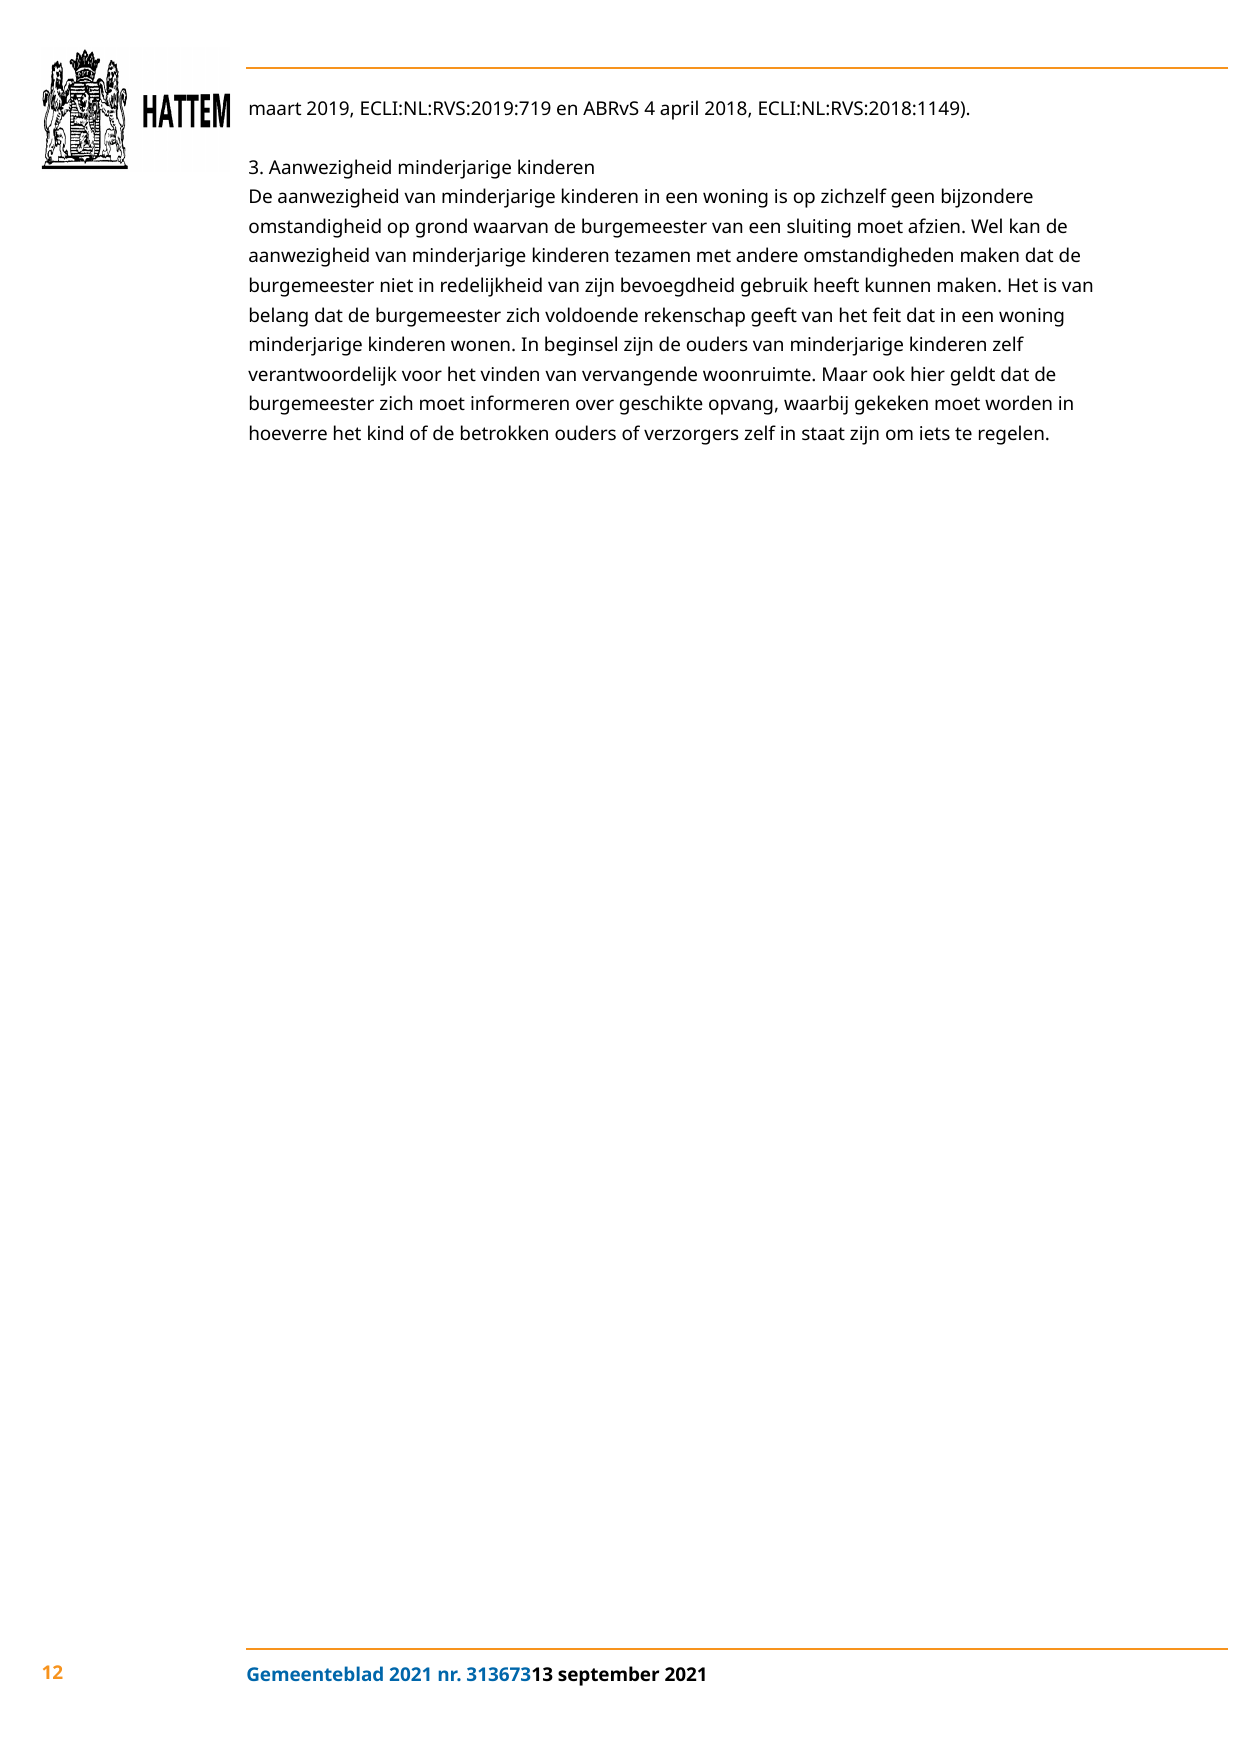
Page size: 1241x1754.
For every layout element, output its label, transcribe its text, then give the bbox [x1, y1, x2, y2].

picture [41, 47, 231, 172]
text 3. Aanwezigheid minderjarige kinderen [248, 154, 1152, 180]
text maart 2019, ECLI:NL:RVS:2019:719 en ABRvS 4 april 2018, ECLI:NL:RVS:2018:1149). [248, 95, 1152, 121]
text De aanwezigheid van minderjarige kinderen in een woning is op zichzelf geen bijzondere omstandigheid op grond waarvan de burgemeester van een sluiting moet afzien. Wel kan de aanwezigheid van minderjarige kinderen tezamen met andere omstandigheden maken dat de burgemeester niet in redelijkheid van zijn bevoegdheid gebruik heeft kunnen maken. Het is van belang dat de burgemeester zich voldoende rekenschap geeft van het feit dat in een woning minderjarige kinderen wonen. In beginsel zijn de ouders van minderjarige kinderen zelf verantwoordelijk voor het vinden van vervangende woonruimte. Maar ook hier geldt dat de burgemeester zich moet informeren over geschikte opvang, waarbij gekeken moet worden in hoeverre het kind of de betrokken ouders of verzorgers zelf in staat zijn om iets te regelen. [248, 183, 1152, 446]
